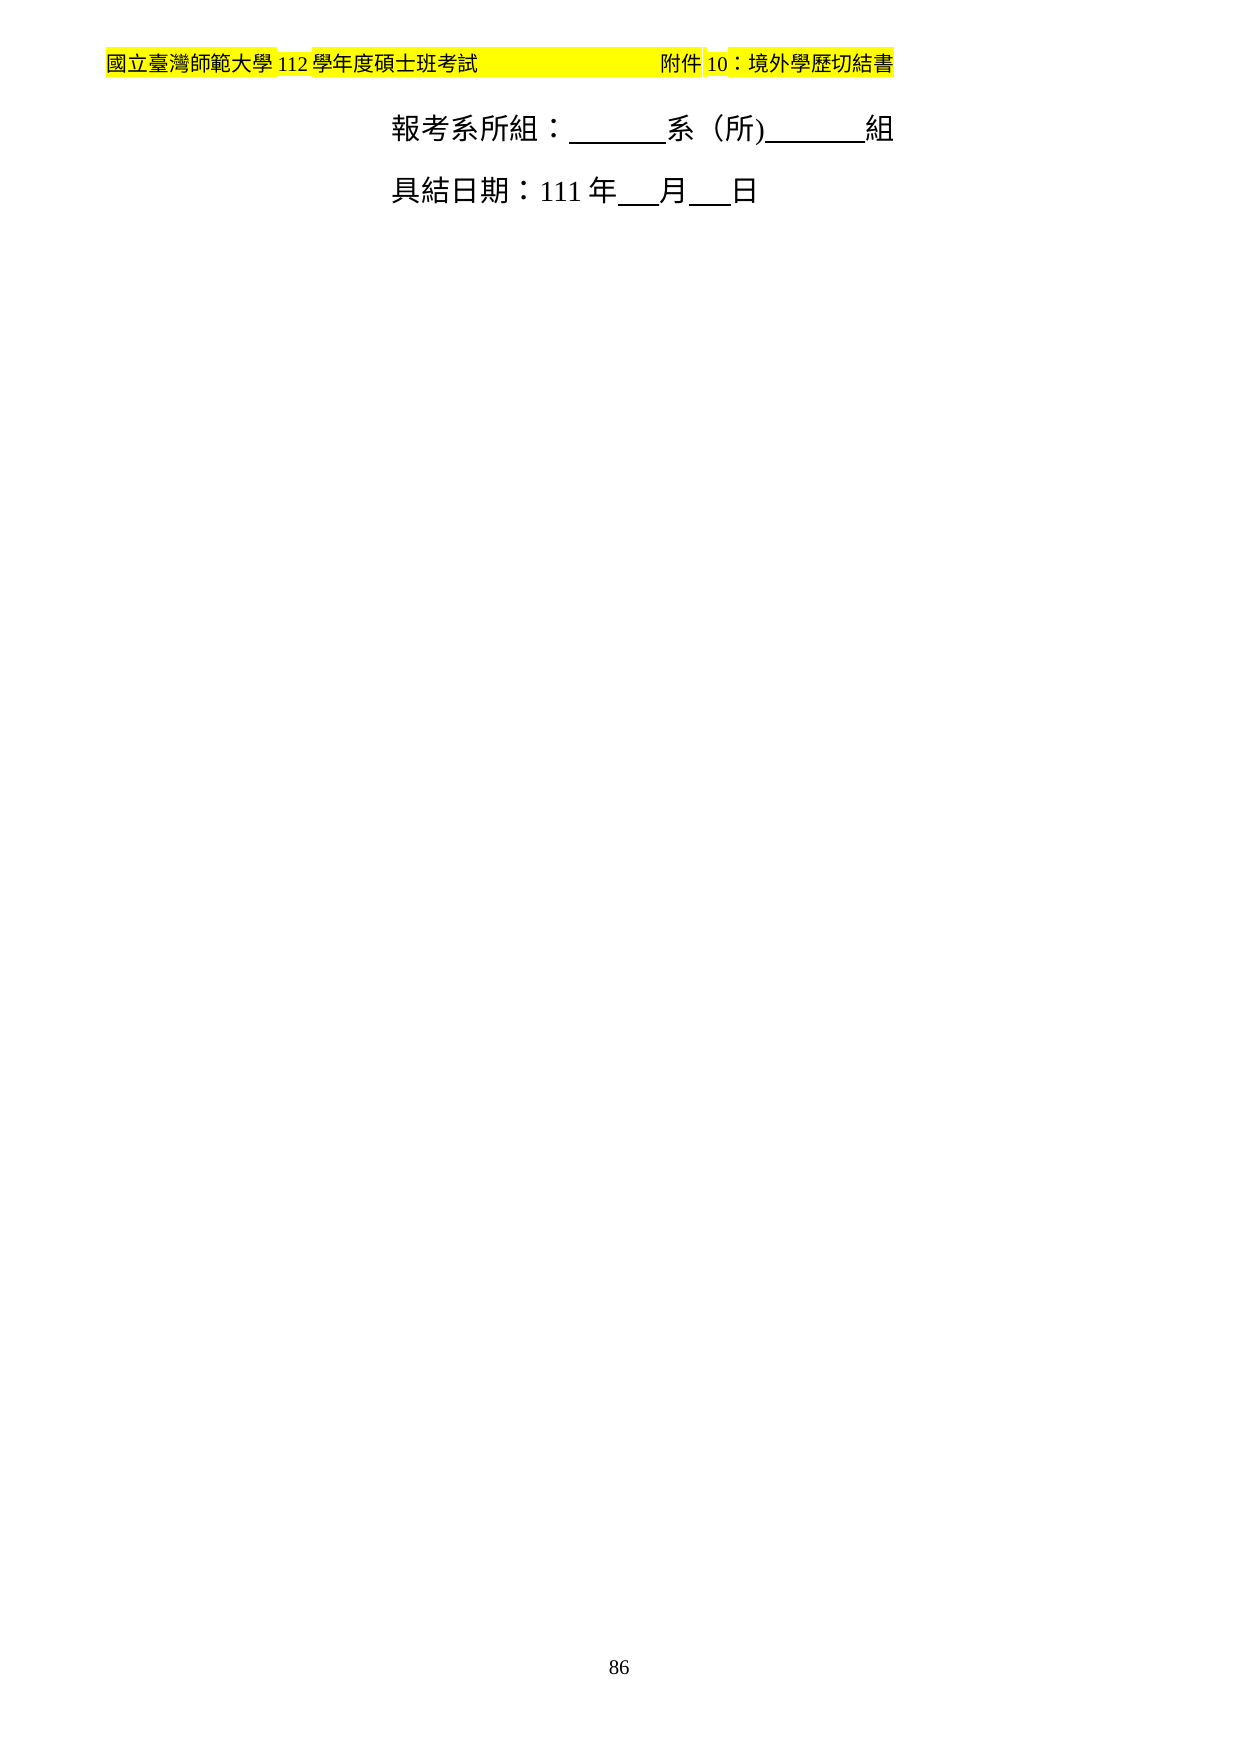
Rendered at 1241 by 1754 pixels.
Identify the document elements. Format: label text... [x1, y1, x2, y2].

text 報考系所組： 系（所) 組 [391, 85, 1134, 147]
text 具結日期：111年 月 日 [391, 147, 1134, 210]
